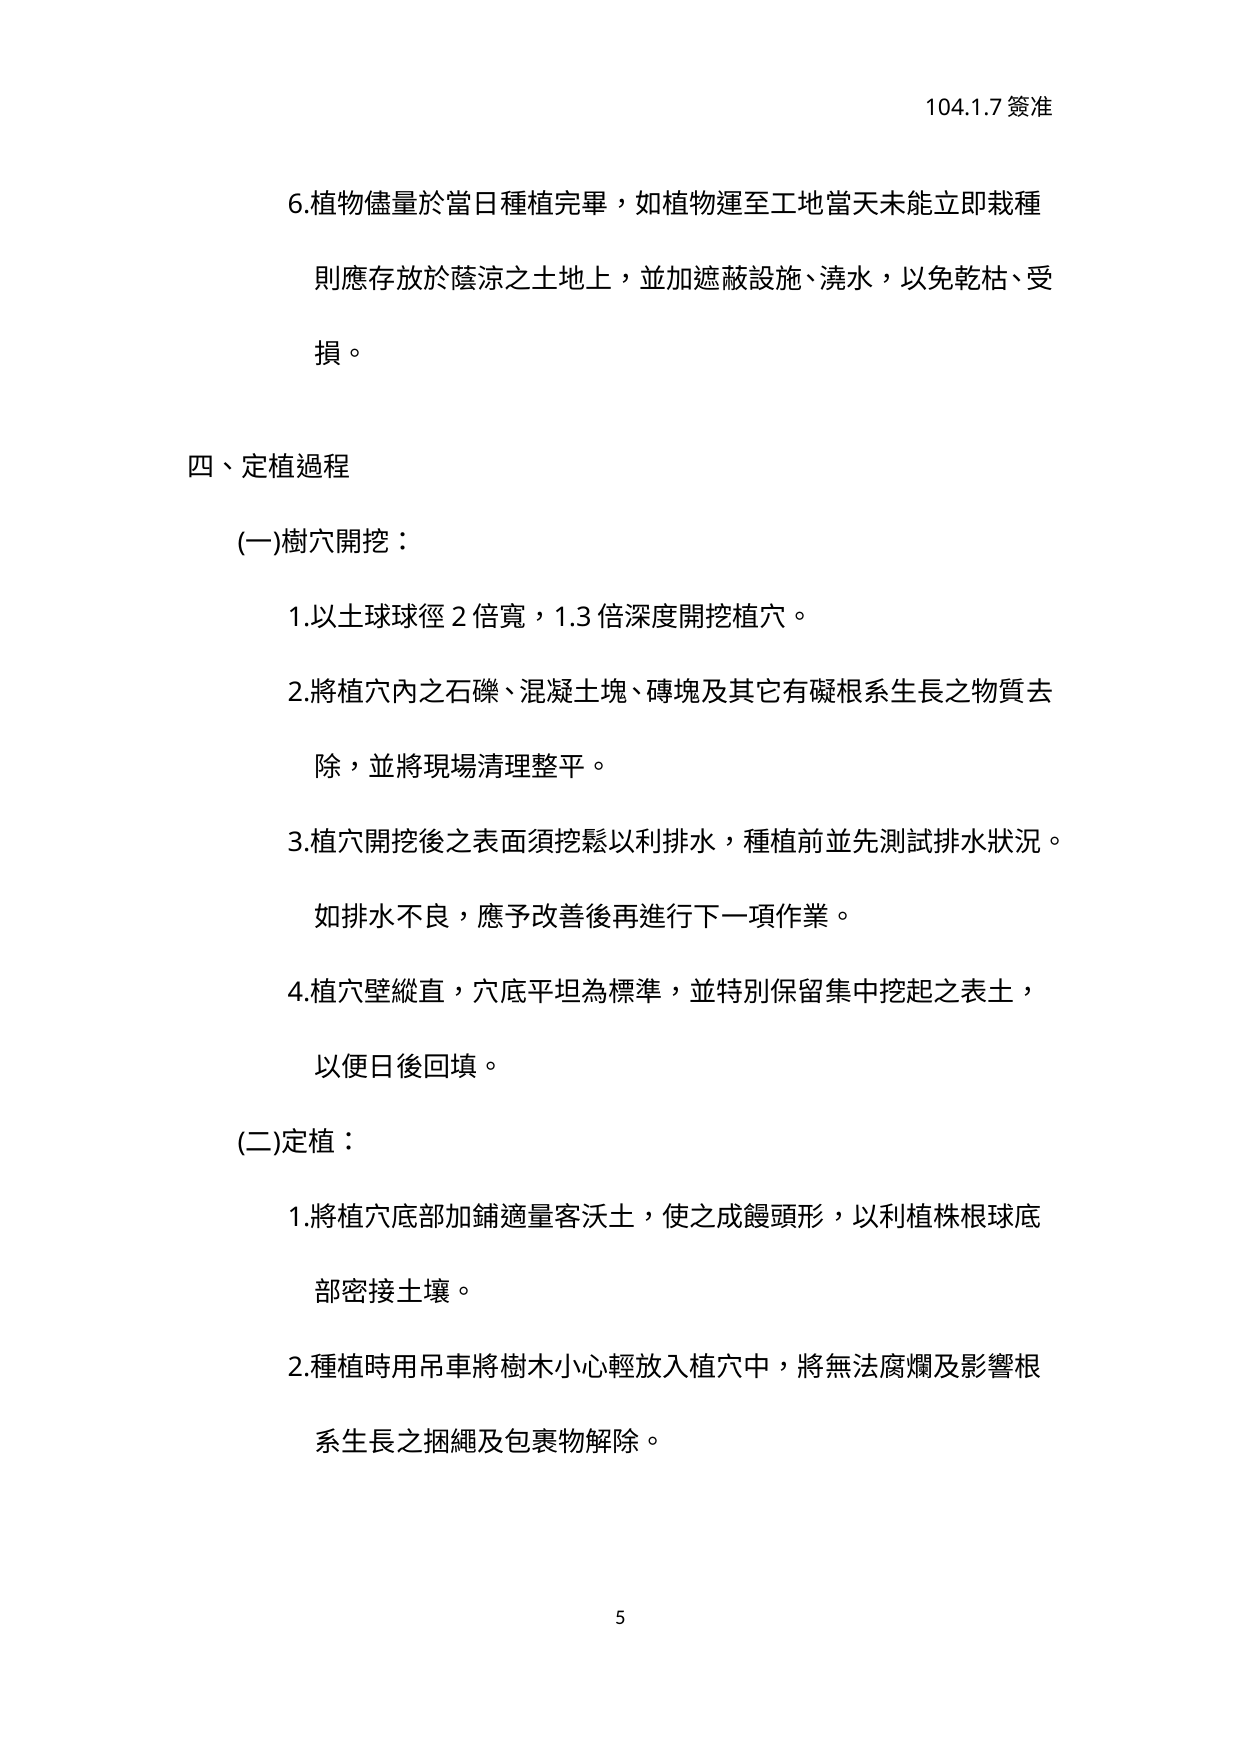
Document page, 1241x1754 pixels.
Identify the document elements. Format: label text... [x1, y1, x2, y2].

text 1.以土球球徑2倍寬，1.3倍深度開挖植穴。 [287, 577, 1053, 652]
text (二)定植： [237, 1102, 1053, 1177]
text 四、定植過程 [187, 427, 1053, 502]
text 1.將植穴底部加鋪適量客沃土，使之成饅頭形，以利植株根球底部密接土壤。 [287, 1177, 1053, 1327]
text 2.種植時用吊車將樹木小心輕放入植穴中，將無法腐爛及影響根系生長之捆繩及包裹物解除。 [287, 1327, 1053, 1477]
text 6.植物儘量於當日種植完畢，如植物運至工地當天未能立即栽種則應存放於蔭涼之土地上，並加遮蔽設施、澆水，以免乾枯、受損。 [287, 164, 1053, 389]
text 2.將植穴內之石礫、混凝土塊、磚塊及其它有礙根系生長之物質去除，並將現場清理整平。 [287, 652, 1053, 802]
text 4.植穴壁縱直，穴底平坦為標準，並特別保留集中挖起之表土，以便日後回填。 [287, 952, 1053, 1102]
text 3.植穴開挖後之表面須挖鬆以利排水，種植前並先測試排水狀況。如排水不良，應予改善後再進行下一項作業。 [287, 802, 1053, 952]
text (一)樹穴開挖： [237, 502, 1053, 577]
